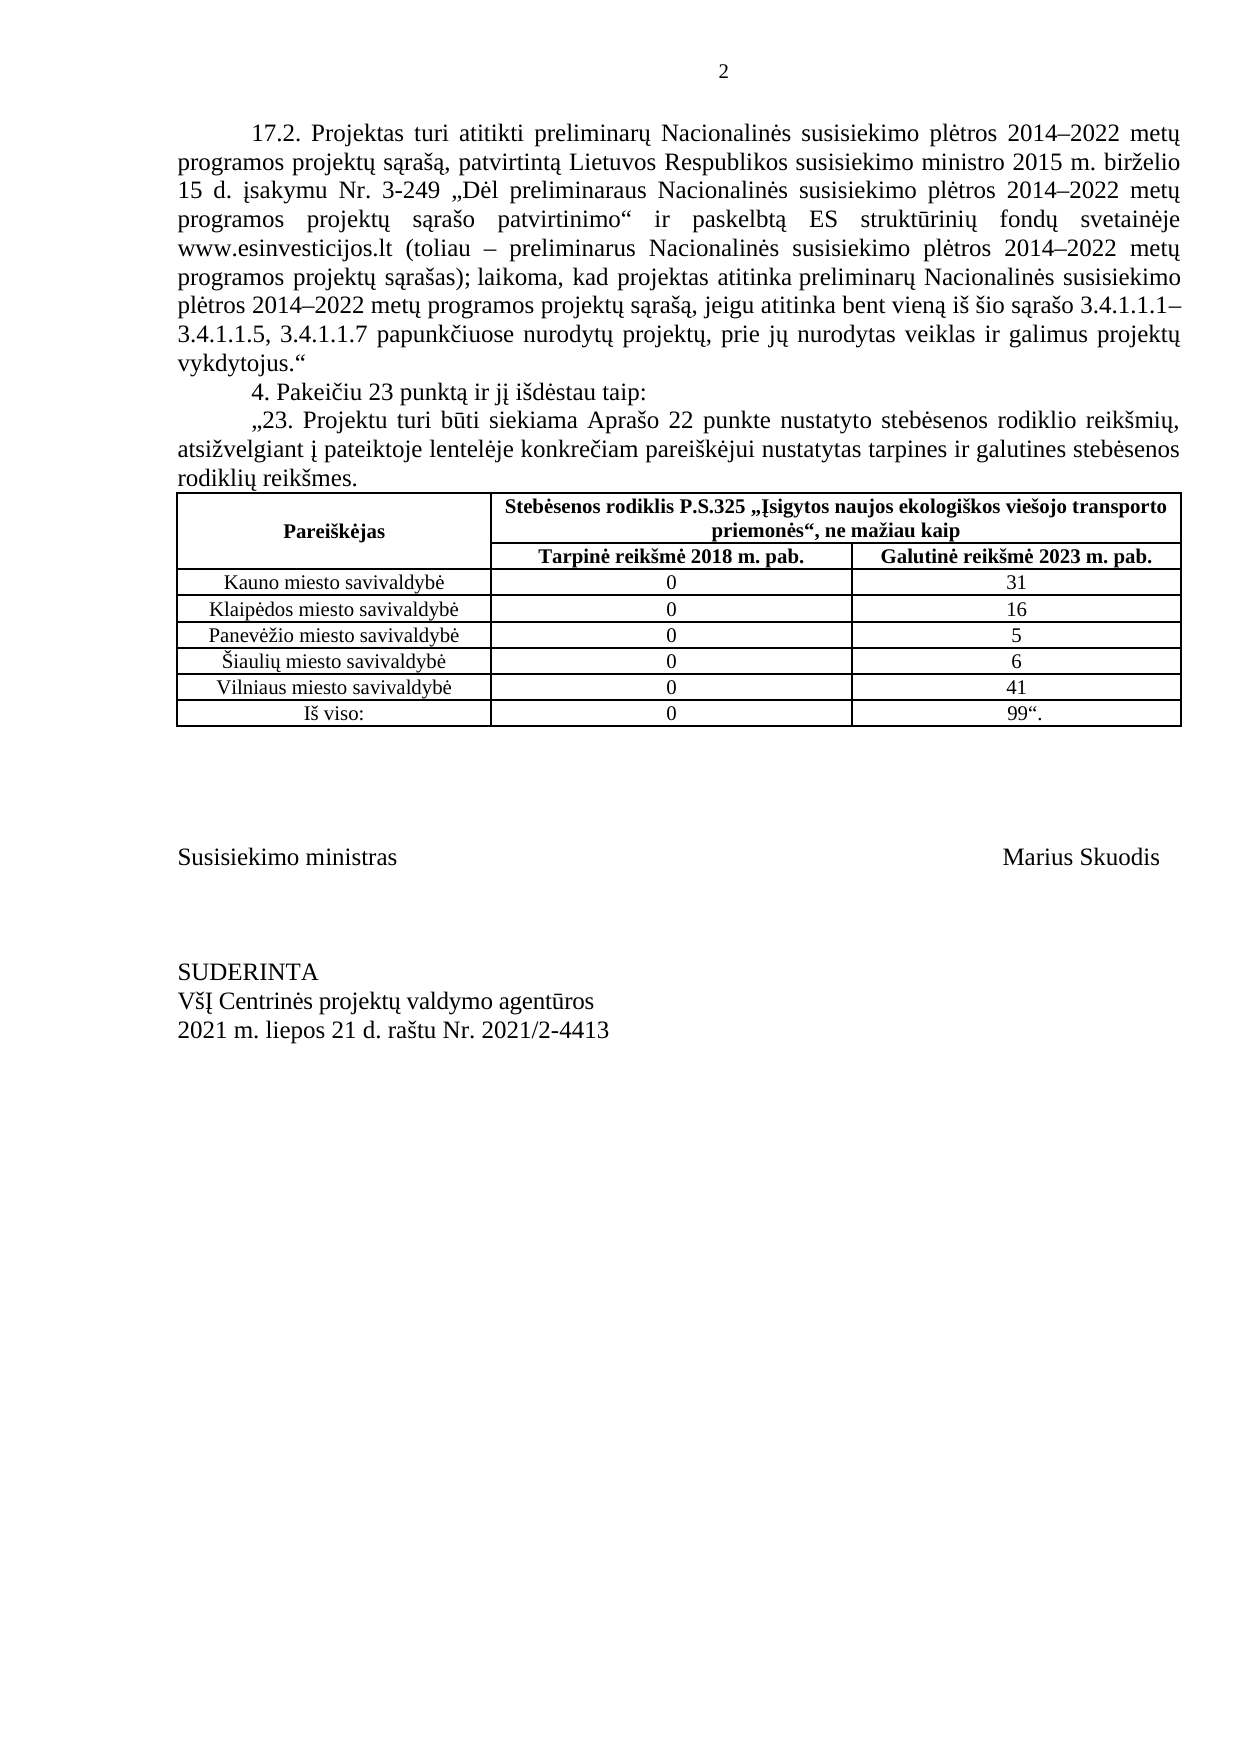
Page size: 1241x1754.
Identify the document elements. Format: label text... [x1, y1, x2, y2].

table_cell 16 [853, 596, 1180, 621]
text „23. Projektu turi būti siekiama Aprašo 22 punkte nustatyto stebėsenos rodiklio reikšmių, atsižvelgiant į pateiktoje lentelėje konkrečiam pareiškėjui nustatytas tarpines ir galutines stebėsenos rodiklių reikšmes. [177, 406, 1181, 492]
text Susisiekimo ministras Marius Skuodis [177, 842, 1181, 871]
table_cell 0 [492, 649, 851, 673]
table_cell 0 [492, 675, 851, 699]
table_cell 0 [492, 701, 851, 725]
text 4. Pakeičiu 23 punktą ir jį išdėstau taip: [177, 377, 1181, 406]
table_cell Iš viso: [178, 701, 490, 725]
table_cell 0 [492, 570, 851, 594]
table_cell 31 [853, 570, 1180, 594]
table_cell 6 [853, 649, 1180, 673]
table_cell Panevėžio miesto savivaldybė [178, 623, 490, 647]
text 17.2. Projektas turi atitikti preliminarų Nacionalinės susisiekimo plėtros 2014–2022 metų programos projektų sąrašą, patvirtintą Lietuvos Respublikos susisiekimo ministro 2015 m. birželio 15 d. įsakymu Nr. 3-249 „Dėl preliminaraus Nacionalinės susisiekimo plėtros 2014–2022 metų programos projektų sąrašo patvirtinimo“ ir paskelbtą ES struktūrinių fondų svetainėje www.esinvesticijos.lt (toliau – preliminarus Nacionalinės susisiekimo plėtros 2014–2022 metų programos projektų sąrašas); laikoma, kad projektas atitinka preliminarų Nacionalinės susisiekimo plėtros 2014–2022 metų programos projektų sąrašą, jeigu atitinka bent vieną iš šio sąrašo 3.4.1.1.1–3.4.1.1.5, 3.4.1.1.7 papunkčiuose nurodytų projektų, prie jų nurodytas veiklas ir galimus projektų vykdytojus.“ [177, 118, 1181, 377]
text 2021 m. liepos 21 d. raštu Nr. 2021/2-4413 [177, 1015, 1181, 1043]
table_cell Galutinė reikšmė 2023 m. pab. [853, 544, 1180, 568]
text SUDERINTA [177, 957, 1181, 986]
table_cell 0 [492, 623, 851, 647]
table_cell 99“. [853, 701, 1180, 725]
table_header Stebėsenos rodiklis P.S.325 „Įsigytos naujos ekologiškos viešojo transporto priemonės“, ne mažiau kaip [492, 494, 1180, 542]
text VšĮ Centrinės projektų valdymo agentūros [177, 986, 1181, 1015]
table_cell Tarpinė reikšmė 2018 m. pab. [492, 544, 851, 568]
table_cell 0 [492, 596, 851, 621]
table_cell 5 [853, 623, 1180, 647]
table_cell Klaipėdos miesto savivaldybė [178, 596, 490, 621]
table_cell 41 [853, 675, 1180, 699]
table_cell Kauno miesto savivaldybė [178, 570, 490, 594]
table_cell Šiaulių miesto savivaldybė [178, 649, 490, 673]
table_cell Vilniaus miesto savivaldybė [178, 675, 490, 699]
table_header Pareiškėjas [178, 494, 490, 568]
